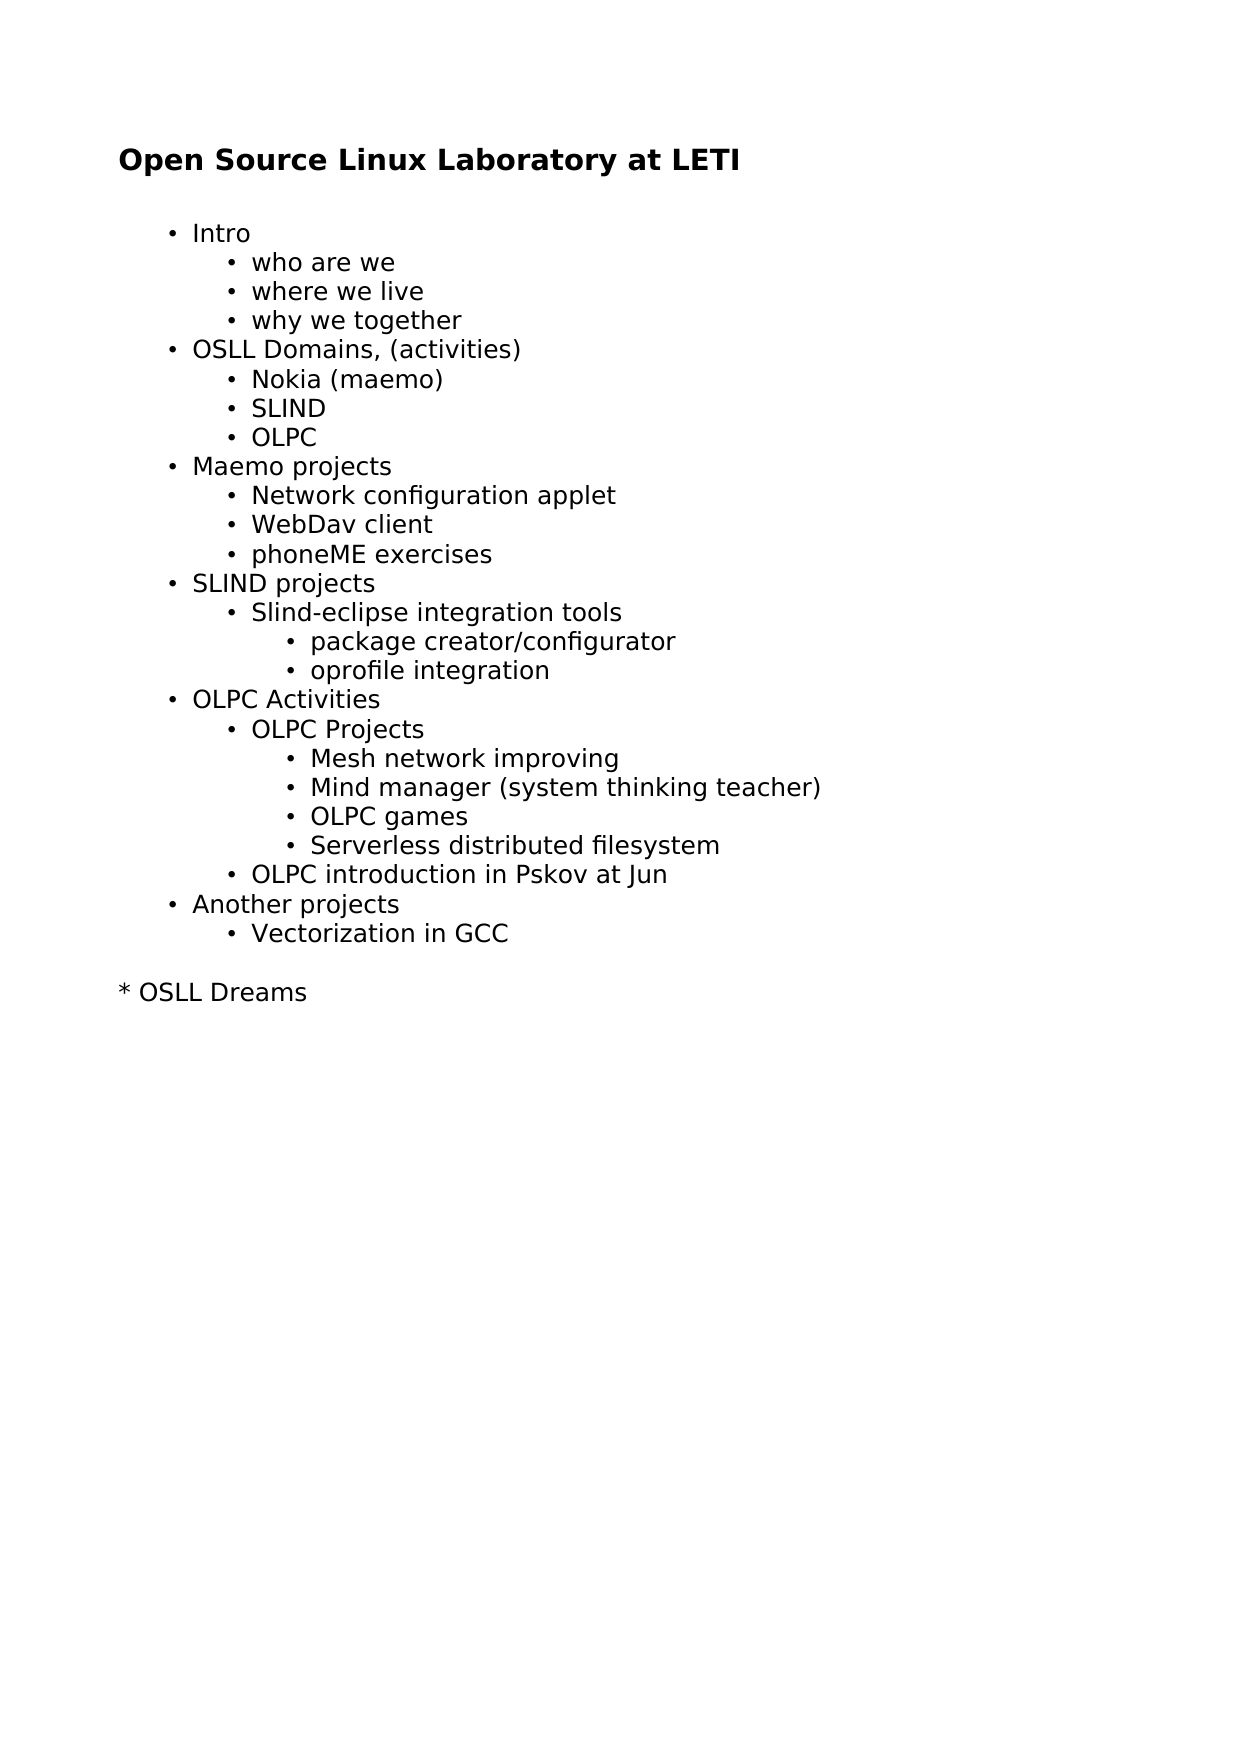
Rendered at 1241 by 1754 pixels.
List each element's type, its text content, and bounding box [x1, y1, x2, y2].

list OLPC Projects [236, 715, 1122, 744]
list package creator/configurator [295, 627, 1122, 657]
list oprofile integration [295, 657, 1122, 686]
list SLIND [236, 394, 1122, 423]
list Mesh network improving [295, 744, 1122, 773]
subtitle Open Source Linux Laboratory at LETI [118, 143, 1122, 177]
list OLPC games [295, 802, 1122, 832]
list SLIND projects [177, 569, 1122, 598]
text * OSLL Dreams [118, 978, 1122, 1007]
list where we live [236, 277, 1122, 307]
list Mind manager (system thinking teacher) [295, 773, 1122, 802]
list OLPC Activities [177, 686, 1122, 715]
list OLPC introduction in Pskov at Jun [236, 861, 1122, 890]
list Vectorization in GCC [236, 919, 1122, 948]
list OLPC [236, 423, 1122, 452]
list why we together [236, 307, 1122, 336]
list phoneME exercises [236, 540, 1122, 569]
list Another projects [177, 890, 1122, 919]
list Network configuration applet [236, 482, 1122, 511]
list Maemo projects [177, 452, 1122, 482]
list WebDav client [236, 511, 1122, 540]
list Intro [177, 219, 1122, 248]
list OSLL Domains, (activities) [177, 336, 1122, 365]
list Serverless distributed filesystem [295, 832, 1122, 861]
list Nokia (maemo) [236, 365, 1122, 394]
list who are we [236, 248, 1122, 277]
list Slind-eclipse integration tools [236, 598, 1122, 627]
